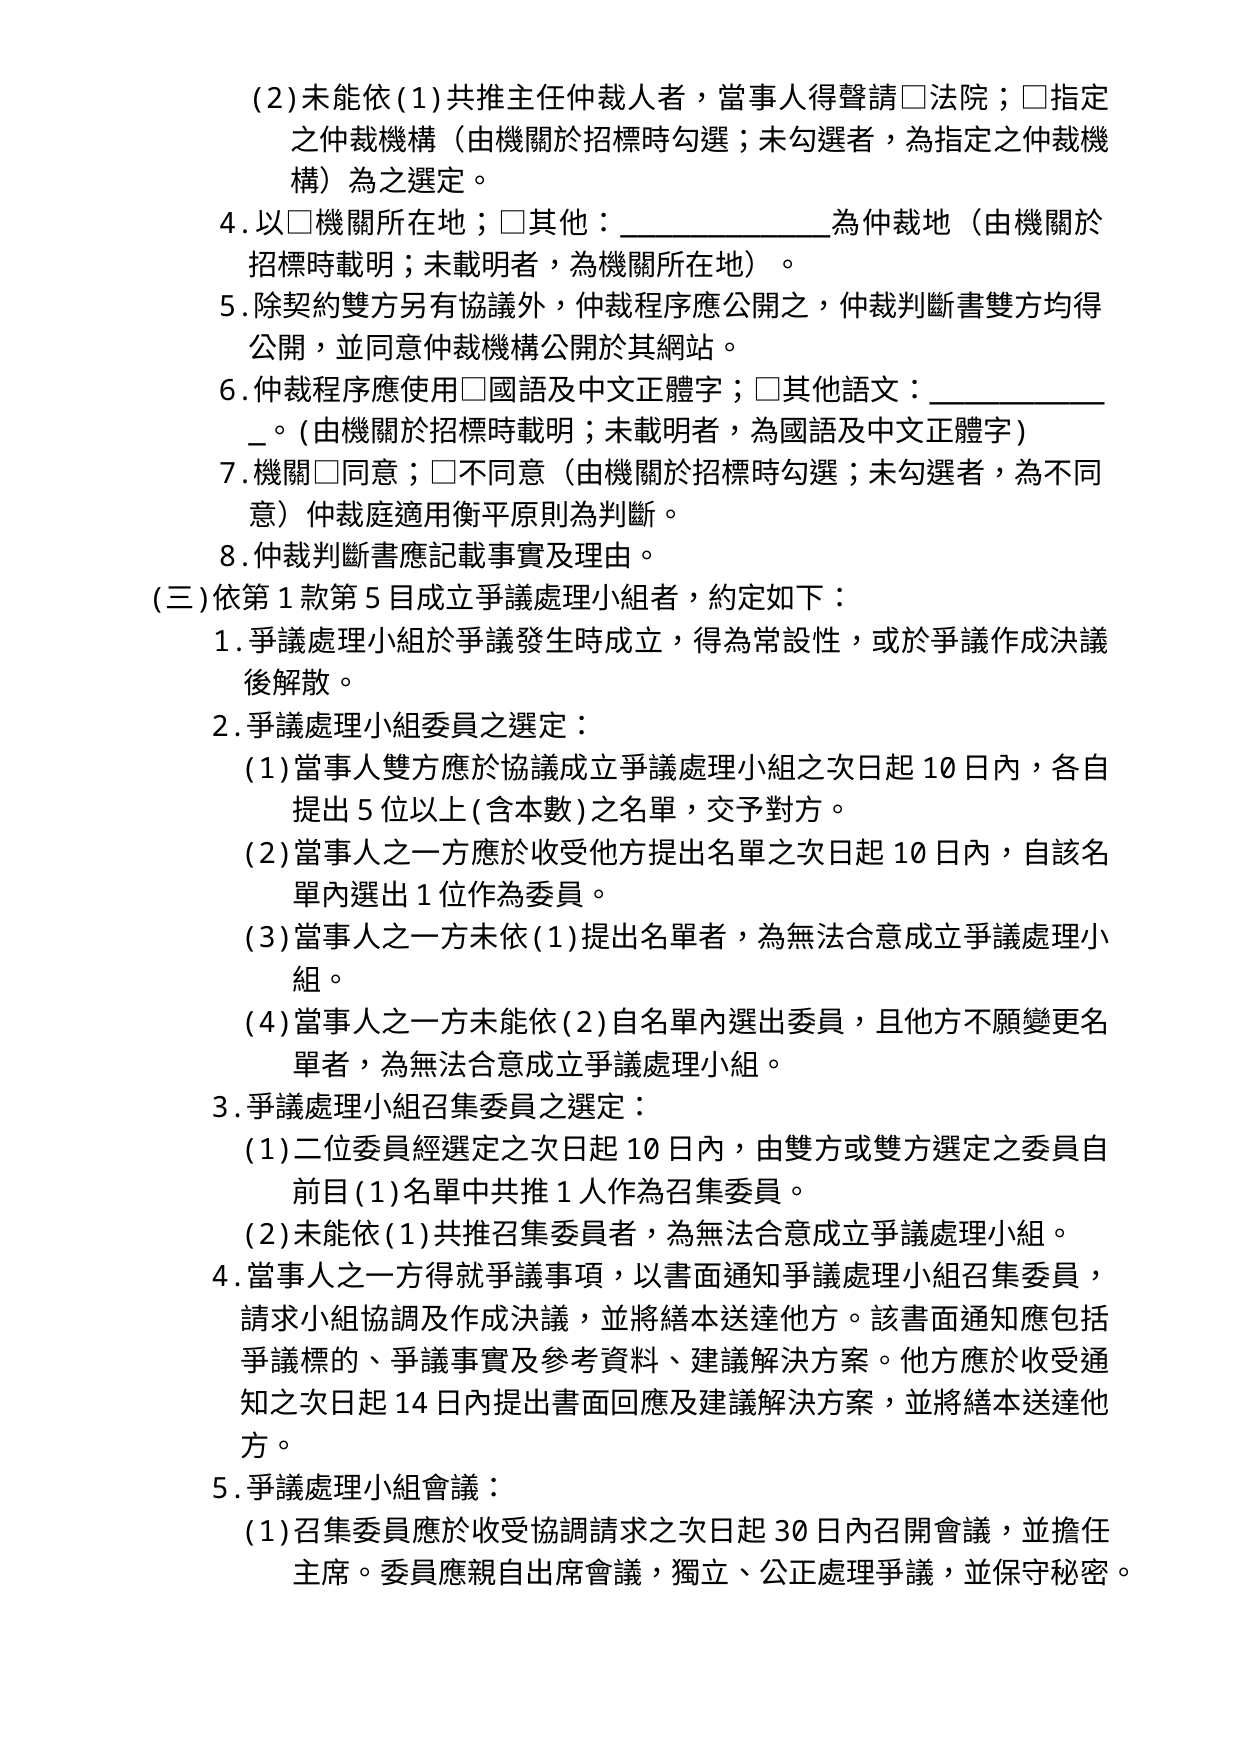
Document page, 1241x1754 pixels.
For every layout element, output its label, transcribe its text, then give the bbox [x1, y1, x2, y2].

text (2)未能依(1)共推召集委員者，為無法合意成立爭議處理小組。 [241, 1211, 1110, 1253]
text 8.仲裁判斷書應記載事實及理由。 [218, 533, 1104, 575]
text 4.以□機關所在地；□其他：____________為仲裁地（由機關於招標時載明；未載明者，為機關所在地）。 [218, 200, 1104, 283]
text (2)未能依(1)共推主任仲裁人者，當事人得聲請□法院；□指定之仲裁機構（由機關於招標時勾選；未勾選者，為指定之仲裁機構）為之選定。 [248, 75, 1110, 200]
text 5.除契約雙方另有協議外，仲裁程序應公開之，仲裁判斷書雙方均得公開，並同意仲裁機構公開於其網站。 [218, 283, 1104, 367]
text (3)當事人之一方未依(1)提出名單者，為無法合意成立爭議處理小組。 [241, 914, 1110, 999]
text 3.爭議處理小組召集委員之選定： [211, 1083, 1110, 1126]
text 4.當事人之一方得就爭議事項，以書面通知爭議處理小組召集委員，請求小組協調及作成決議，並將繕本送達他方。該書面通知應包括爭議標的、爭議事實及參考資料、建議解決方案。他方應於收受通知之次日起14日內提出書面回應及建議解決方案，並將繕本送達他方。 [211, 1253, 1110, 1465]
text 1.爭議處理小組於爭議發生時成立，得為常設性，或於爭議作成決議後解散。 [213, 617, 1110, 702]
text (1)召集委員應於收受協調請求之次日起30日內召開會議，並擔任主席。委員應親自出席會議，獨立、公正處理爭議，並保守秘密。 [241, 1507, 1110, 1592]
text 6.仲裁程序應使用□國語及中文正體字；□其他語文：___________。(由機關於招標時載明；未載明者，為國語及中文正體字) [218, 367, 1104, 450]
text 5.爭議處理小組會議： [211, 1465, 1110, 1507]
text 2.爭議處理小組委員之選定： [211, 702, 1110, 744]
text (三)依第1款第5目成立爭議處理小組者，約定如下： [148, 575, 1110, 617]
text (2)當事人之一方應於收受他方提出名單之次日起10日內，自該名單內選出1位作為委員。 [241, 829, 1110, 914]
text (1)當事人雙方應於協議成立爭議處理小組之次日起10日內，各自提出5位以上(含本數)之名單，交予對方。 [241, 744, 1110, 829]
text 7.機關□同意；□不同意（由機關於招標時勾選；未勾選者，為不同意）仲裁庭適用衡平原則為判斷。 [218, 450, 1104, 533]
text (4)當事人之一方未能依(2)自名單內選出委員，且他方不願變更名單者，為無法合意成立爭議處理小組。 [241, 999, 1110, 1083]
text (1)二位委員經選定之次日起10日內，由雙方或雙方選定之委員自前目(1)名單中共推1人作為召集委員。 [241, 1126, 1110, 1211]
